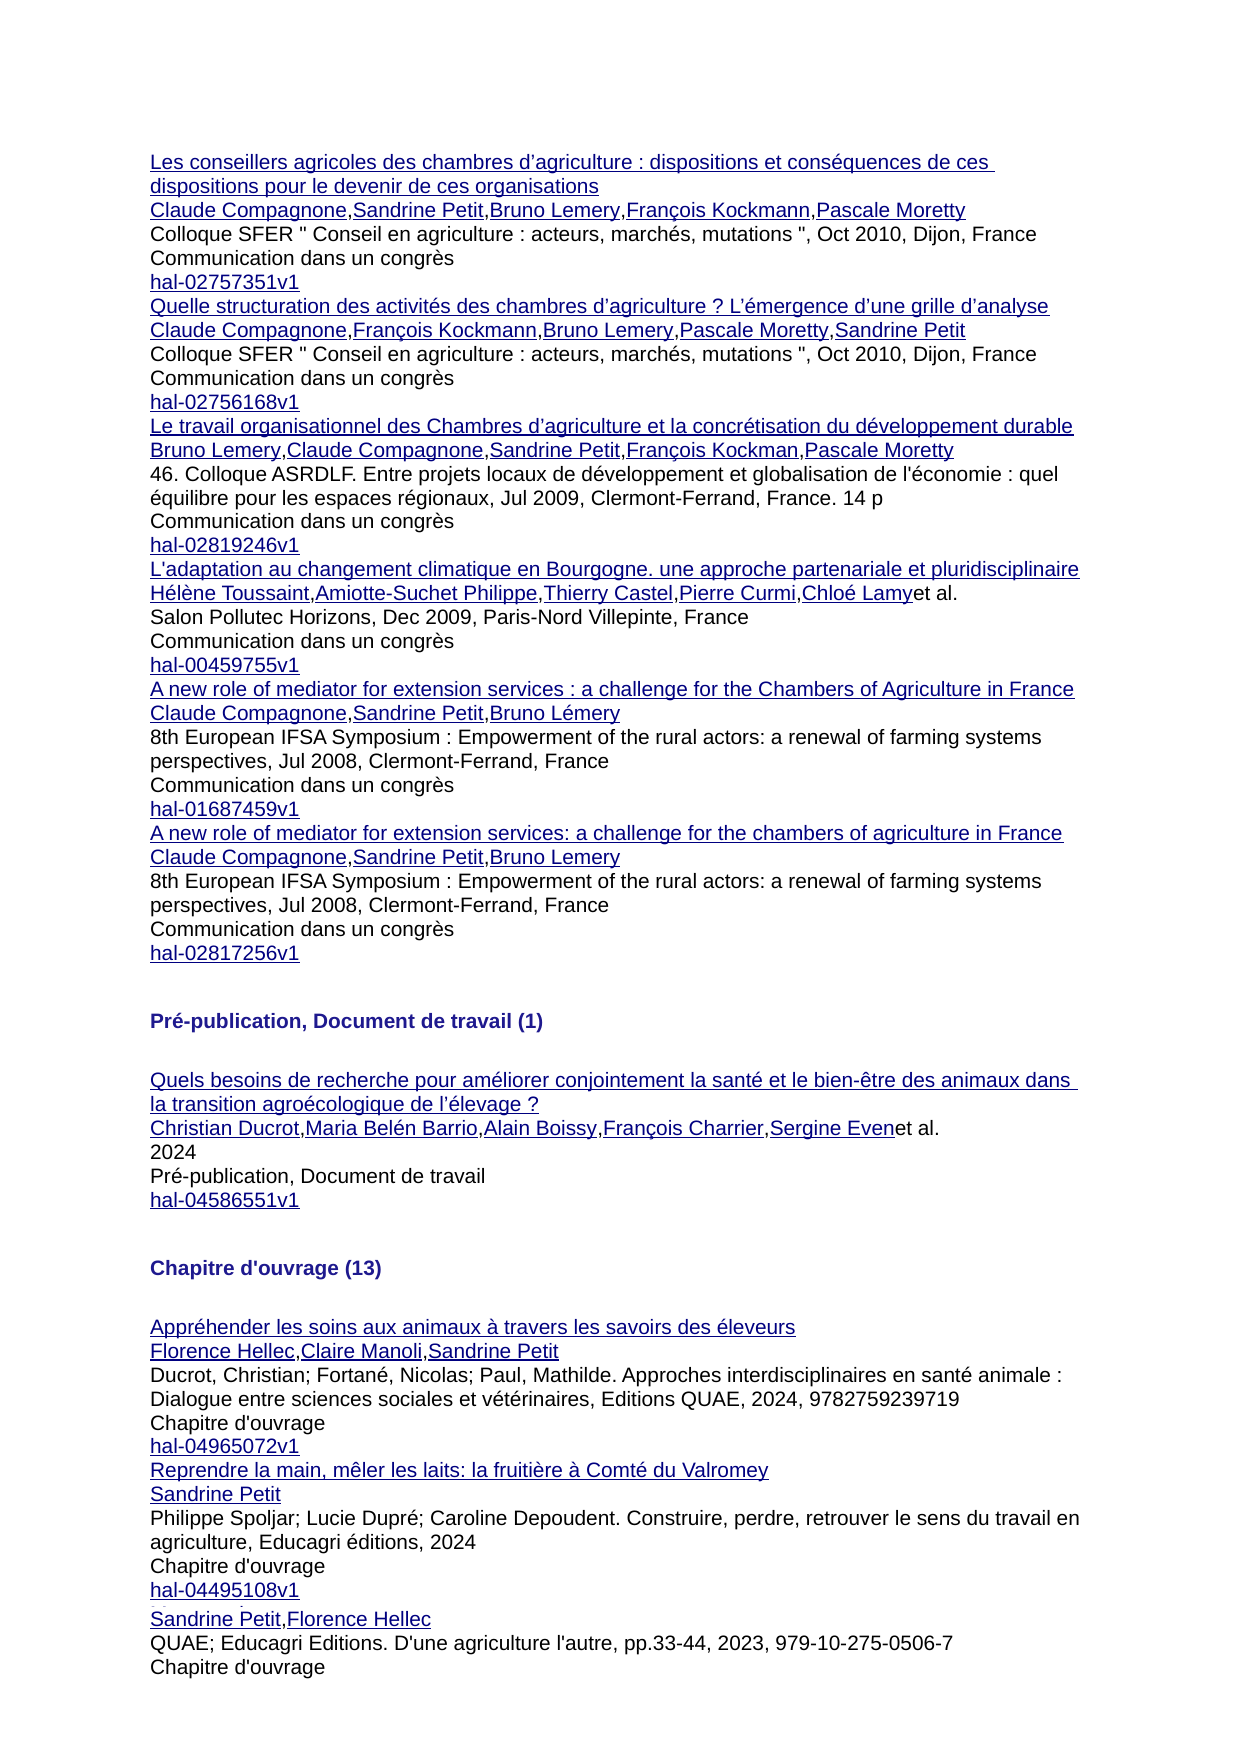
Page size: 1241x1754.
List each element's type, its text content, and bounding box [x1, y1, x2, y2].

table_cell Le travail organisationnel des Chambres d’agriculture et la concrétisation du développement durable Bruno Lemery,Claude Compagnone,Sandrine Petit,François Kockman,Pascale Moretty 46. Colloque ASRDLF. Entre projets locaux de développement et globalisation de l'économie : quel équilibre pour les espaces régionaux, Jul 2009, Clermont-Ferrand, France. 14 p Communication dans un congrès hal-02819246v1 [150, 414, 1090, 557]
subtitle Chapitre d'ouvrage (13) [150, 1256, 1090, 1280]
table_cell Les conseillers agricoles des chambres d’agriculture : dispositions et conséquences de ces dispositions pour le devenir de ces organisations Claude Compagnone,Sandrine Petit,Bruno Lemery,François Kockmann,Pascale Moretty Colloque SFER " Conseil en agriculture : acteurs, marchés, mutations ", Oct 2010, Dijon, France Communication dans un congrès hal-02757351v1 [150, 150, 1090, 294]
table_cell Materner les veaux Sandrine Petit,Florence Hellec QUAE; Educagri Editions. D'une agriculture l'autre, pp.33-44, 2023, 979-10-275-0506-7 Chapitre d'ouvrage hal-03964980v1 [150, 1602, 1090, 1679]
subtitle Pré-publication, Document de travail (1) [150, 1009, 1090, 1033]
table_header Quels besoins de recherche pour améliorer conjointement la santé et le bien-être des animaux dans la transition agroécologique de l’élevage ? Christian Ducrot,Maria Belén Barrio,Alain Boissy,François Charrier,Sergine Evenet al. 2024 Pré-publication, Document de travail hal-04586551v1 [150, 1068, 1090, 1211]
table_header Appréhender les soins aux animaux à travers les savoirs des éleveurs Florence Hellec,Claire Manoli,Sandrine Petit Ducrot, Christian; Fortané, Nicolas; Paul, Mathilde. Approches interdisciplinaires en santé animale : Dialogue entre sciences sociales et vétérinaires, Editions QUAE, 2024, 9782759239719 Chapitre d'ouvrage hal-04965072v1 [150, 1315, 1090, 1458]
table_cell Quelle structuration des activités des chambres d’agriculture ? L’émergence d’une grille d’analyse Claude Compagnone,François Kockmann,Bruno Lemery,Pascale Moretty,Sandrine Petit Colloque SFER " Conseil en agriculture : acteurs, marchés, mutations ", Oct 2010, Dijon, France Communication dans un congrès hal-02756168v1 [150, 294, 1090, 413]
table_cell A new role of mediator for extension services : a challenge for the Chambers of Agriculture in France Claude Compagnone,Sandrine Petit,Bruno Lémery 8th European IFSA Symposium : Empowerment of the rural actors: a renewal of farming systems perspectives, Jul 2008, Clermont-Ferrand, France Communication dans un congrès hal-01687459v1 [150, 677, 1090, 821]
table_cell L'adaptation au changement climatique en Bourgogne. une approche partenariale et pluridisciplinaire Hélène Toussaint,Amiotte-Suchet Philippe,Thierry Castel,Pierre Curmi,Chloé Lamyet al. Salon Pollutec Horizons, Dec 2009, Paris-Nord Villepinte, France Communication dans un congrès hal-00459755v1 [150, 557, 1090, 677]
table_cell A new role of mediator for extension services: a challenge for the chambers of agriculture in France Claude Compagnone,Sandrine Petit,Bruno Lemery 8th European IFSA Symposium : Empowerment of the rural actors: a renewal of farming systems perspectives, Jul 2008, Clermont-Ferrand, France Communication dans un congrès hal-02817256v1 [150, 821, 1090, 964]
table_cell Reprendre la main, mêler les laits: la fruitière à Comté du Valromey Sandrine Petit Philippe Spoljar; Lucie Dupré; Caroline Depoudent. Construire, perdre, retrouver le sens du travail en agriculture, Educagri éditions, 2024 Chapitre d'ouvrage hal-04495108v1 [150, 1458, 1090, 1602]
